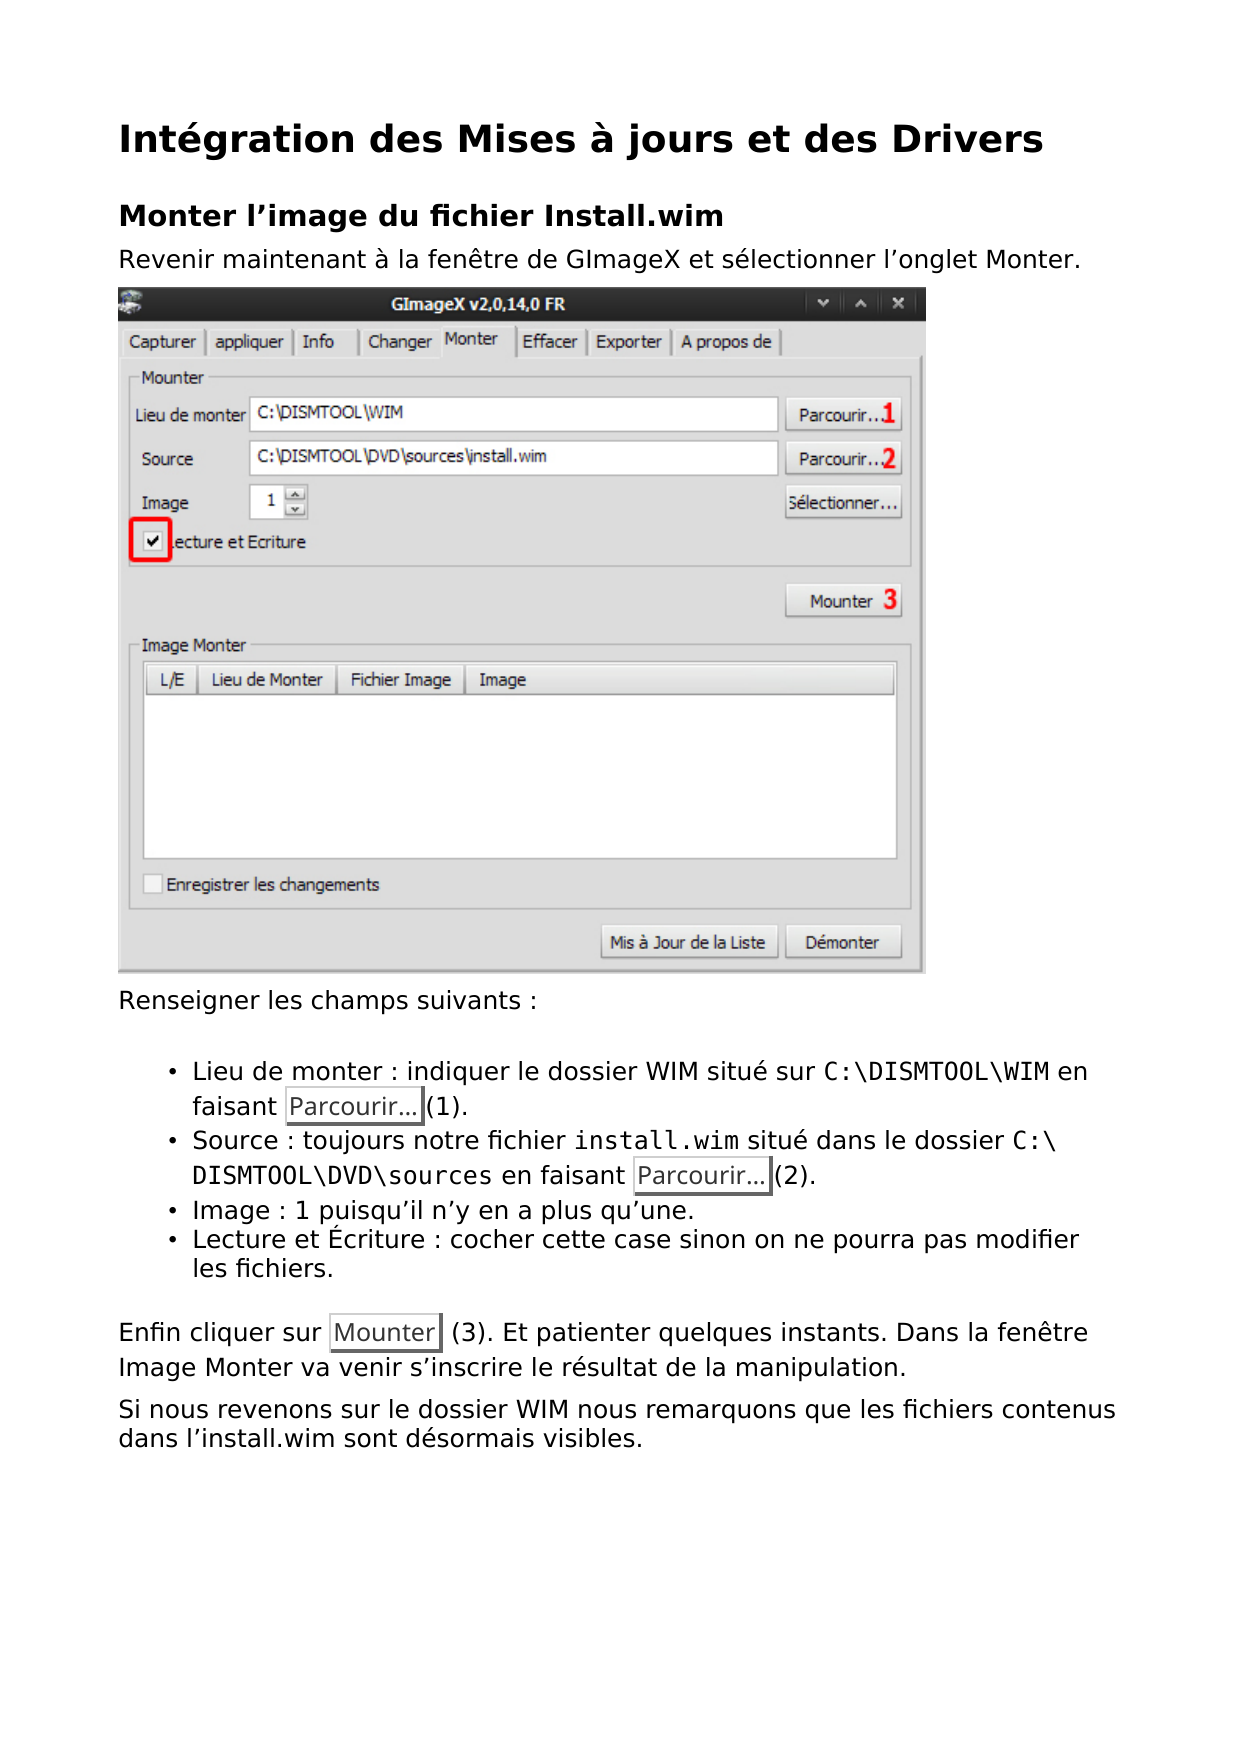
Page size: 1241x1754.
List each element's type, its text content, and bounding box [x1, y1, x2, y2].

list Lieu de monter : indiquer le dossier WIM situé sur C:\DISMTOOL\WIM en faisant Parcourir…(1). [177, 1057, 1122, 1126]
text Revenir maintenant à la fenêtre de GImageX et sélectionner l’onglet Monter. [118, 246, 1122, 275]
picture [118, 287, 926, 974]
text Renseigner les champs suivants : [118, 986, 1122, 1015]
subtitle Intégration des Mises à jours et des Drivers [118, 118, 1122, 162]
list Lecture et Écriture : cocher cette case sinon on ne pourra pas modifier les fichiers. [177, 1225, 1122, 1283]
list Source : toujours notre fichier install.wim situé dans le dossier C:\DISMTOOL\DVD\sources en faisant Parcourir…(2). [177, 1126, 1122, 1196]
text Enfin cliquer sur Mounter (3). Et patienter quelques instants. Dans la fenêtre Image Monter va venir s’inscrire le résultat de la manipulation. [118, 1313, 1122, 1382]
subtitle Monter l’image du fichier Install.wim [118, 199, 1122, 233]
list Image : 1 puisqu’il n’y en a plus qu’une. [177, 1196, 1122, 1225]
text Si nous revenons sur le dossier WIM nous remarquons que les fichiers contenus dans l’install.wim sont désormais visibles. [118, 1395, 1122, 1453]
